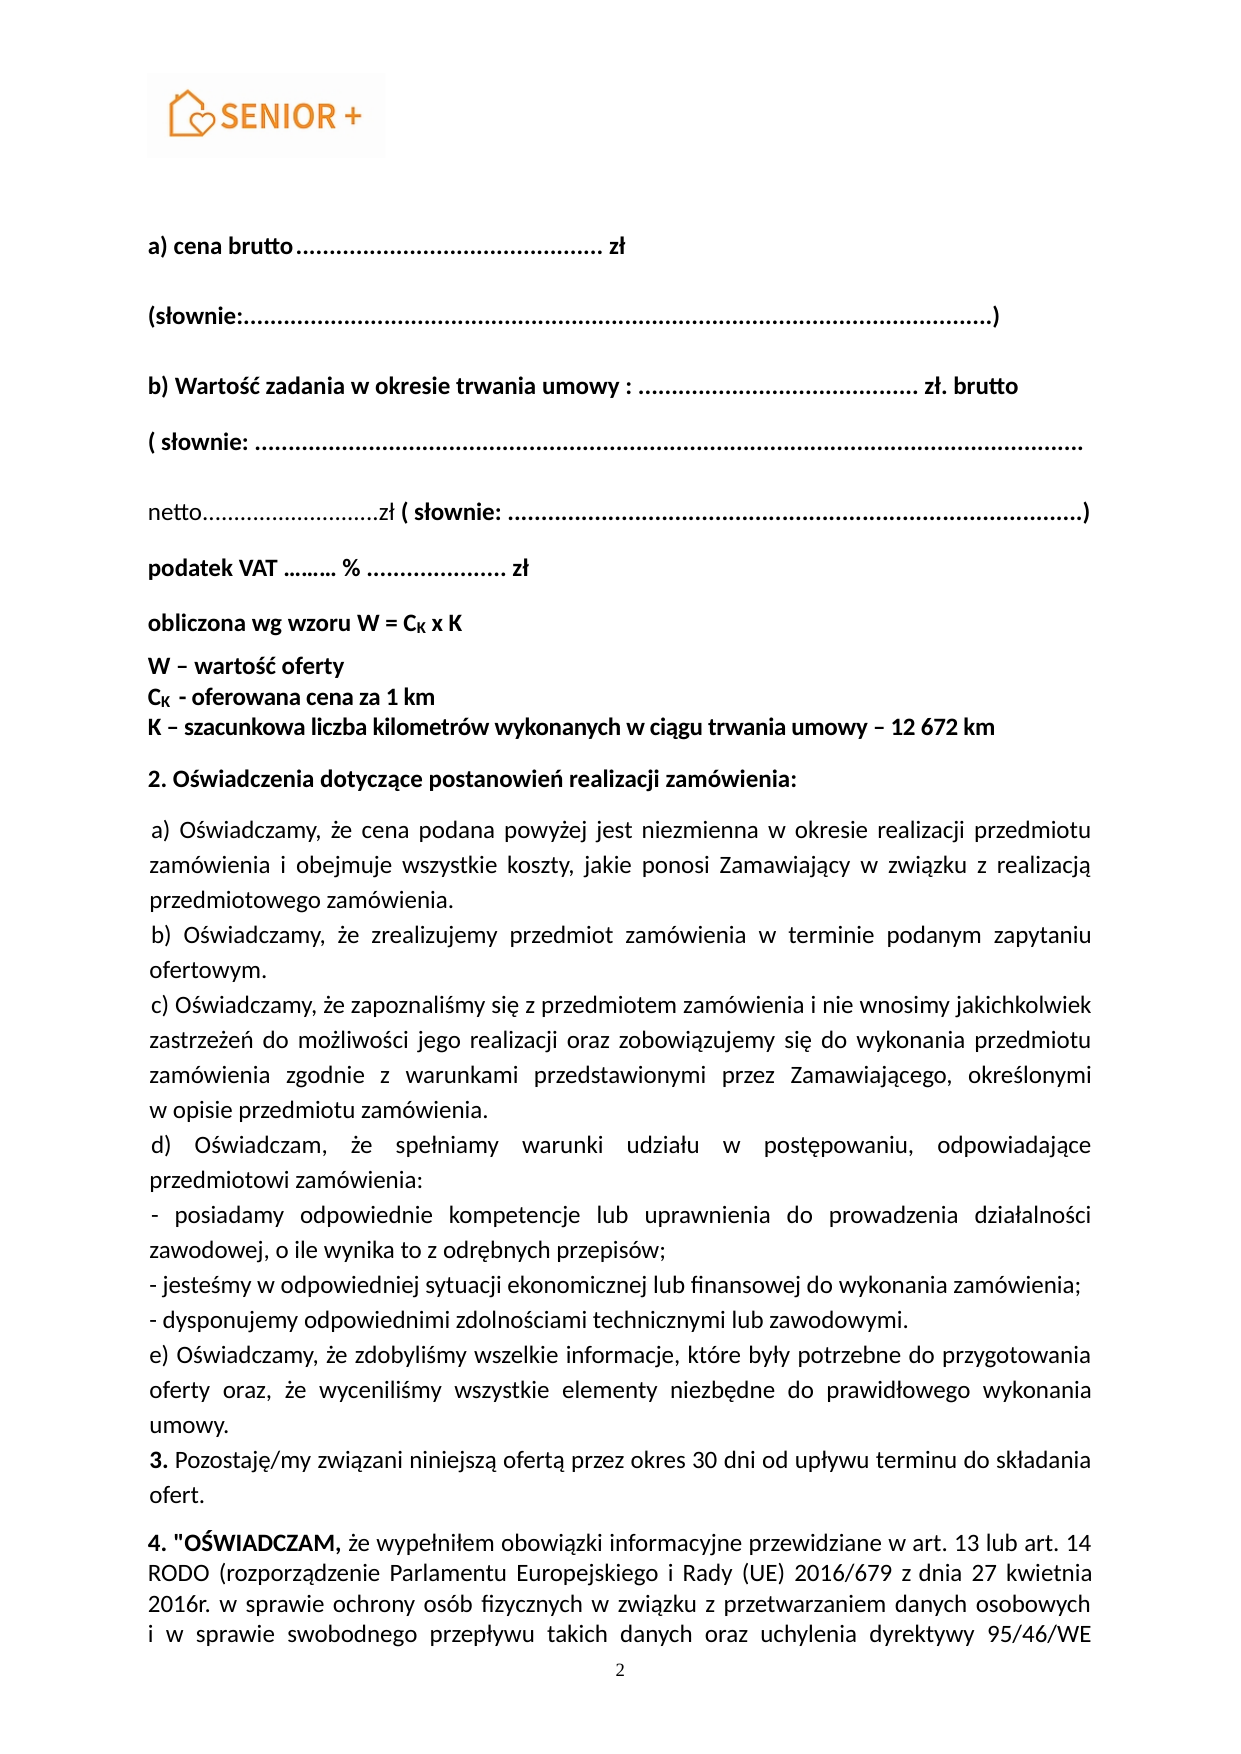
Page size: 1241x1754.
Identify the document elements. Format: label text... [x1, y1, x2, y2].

text ( słownie: ............................................................................................................................ netto............................zł ( słownie: ......................................................................................) [148, 426, 1093, 526]
text 4. "OŚWIADCZAM, że wypełniłem obowiązki informacyjne przewidziane w art. 13 lub art. 14 RODO (rozporządzenie Parlamentu Europejskiego i Rady (UE) 2016/679 z dnia 27 kwietnia 2016r. w sprawie ochrony osób fizycznych w związku z przetwarzaniem danych osobowych i w sprawie swobodnego przepływu takich danych oraz uchylenia dyrektywy 95/46/WE [148, 1527, 1093, 1649]
text d) Oświadczam, że spełniamy warunki udziału w postępowaniu, odpowiadające przedmiotowi zamówienia: [149, 1129, 1093, 1195]
text e) Oświadczamy, że zdobyliśmy wszelkie informacje, które były potrzebne do przygotowania oferty oraz, że wyceniliśmy wszystkie elementy niezbędne do prawidłowego wykonania umowy. 3. Pozostaję/my związani niniejszą ofertą przez okres 30 dni od upływu terminu do składania ofert. [149, 1339, 1093, 1510]
text - dysponujemy odpowiednimi zdolnościami technicznymi lub zawodowymi. [149, 1304, 1093, 1335]
text - jesteśmy w odpowiedniej sytuacji ekonomicznej lub finansowej do wykonania zamówienia; [149, 1269, 1093, 1300]
text 2. Oświadczenia dotyczące postanowień realizacji zamówienia: [148, 763, 1093, 793]
text c) Oświadczamy, że zapoznaliśmy się z przedmiotem zamówienia i nie wnosimy jakichkolwiek zastrzeżeń do możliwości jego realizacji oraz zobowiązujemy się do wykonania przedmiotu zamówienia zgodnie z warunkami przedstawionymi przez Zamawiającego, określonymi w opisie przedmiotu zamówienia. [149, 989, 1093, 1125]
text a) cena brutto .............................................. zł (słownie:................................................................................................................) b) Wartość zadania w okresie trwania umowy : .......................................... zł. brutto [148, 230, 1093, 401]
text b) Oświadczamy, że zrealizujemy przedmiot zamówienia w terminie podanym zapytaniu ofertowym. [149, 919, 1093, 985]
text - posiadamy odpowiednie kompetencje lub uprawnienia do prowadzenia działalności zawodowej, o ile wynika to z odrębnych przepisów; [149, 1199, 1093, 1265]
picture [146, 73, 386, 158]
text podatek VAT ……… % ..................... zł [148, 552, 1093, 582]
text a) Oświadczamy, że cena podana powyżej jest niezmienna w okresie realizacji przedmiotu zamówienia i obejmuje wszystkie koszty, jakie ponosi Zamawiający w związku z realizacją przedmiotowego zamówienia. [149, 814, 1093, 915]
text W – wartość oferty CK - oferowana cena za 1 km K – szacunkowa liczba kilometrów wykonanych w ciągu trwania umowy – 12 672 km [148, 651, 1093, 742]
text obliczona wg wzoru W = CK x K [148, 607, 1093, 638]
